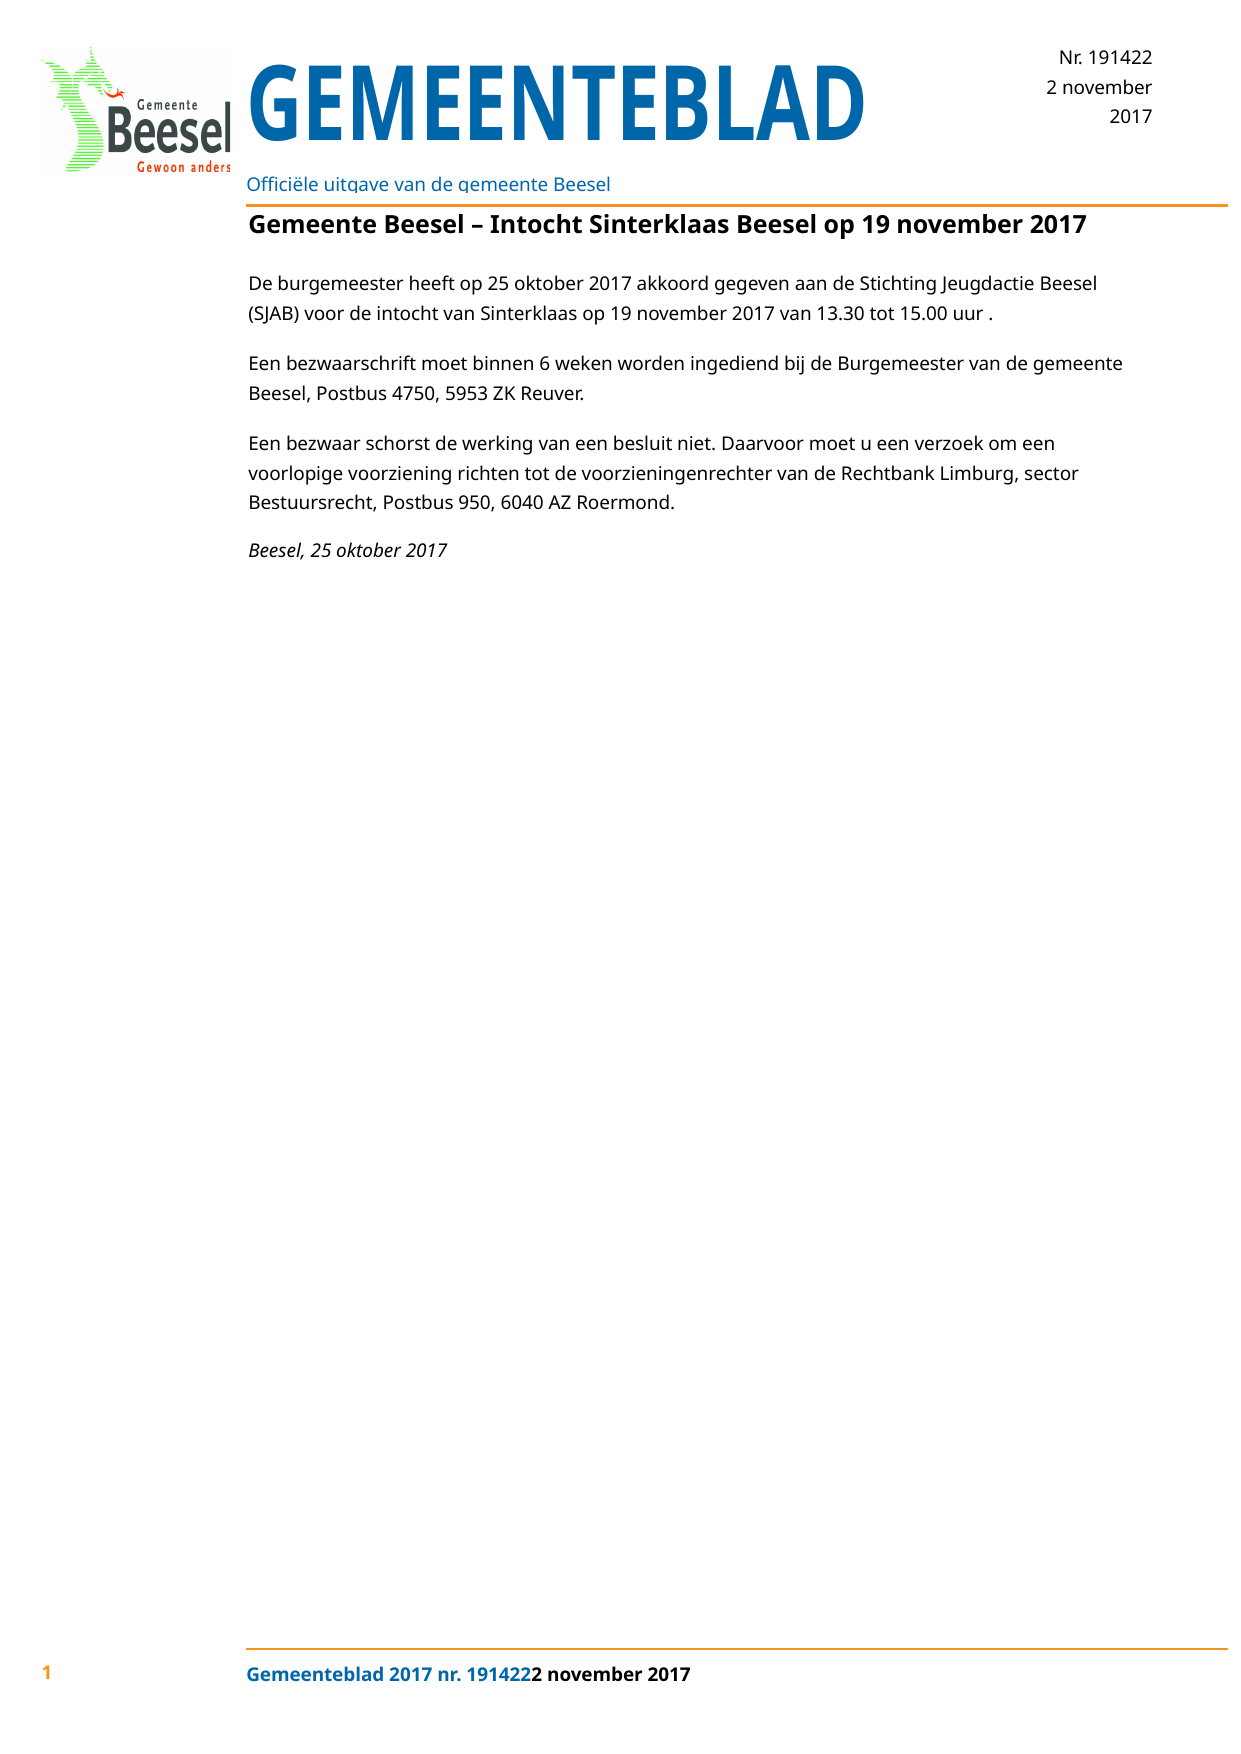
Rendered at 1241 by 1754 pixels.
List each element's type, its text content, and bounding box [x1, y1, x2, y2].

picture [41, 47, 231, 172]
text Een bezwaar schorst de werking van een besluit niet. Daarvoor moet u een verzoek om een voorlopige voorziening richten tot de voorzieningenrechter van de Rechtbank Limburg, sector Bestuursrecht, Postbus 950, 6040 AZ Roermond. [248, 430, 1152, 515]
text De burgemeester heeft op 25 oktober 2017 akkoord gegeven aan de Stichting Jeugdactie Beesel (SJAB) voor de intocht van Sinterklaas op 19 november 2017 van 13.30 tot 15.00 uur . [248, 270, 1152, 326]
text Beesel, 25 oktober 2017 [248, 537, 1152, 563]
text Gemeente Beesel – Intocht Sinterklaas Beesel op 19 november 2017 [248, 207, 1152, 241]
text Een bezwaarschrift moet binnen 6 weken worden ingediend bij de Burgemeester van de gemeente Beesel, Postbus 4750, 5953 ZK Reuver. [248, 350, 1152, 406]
